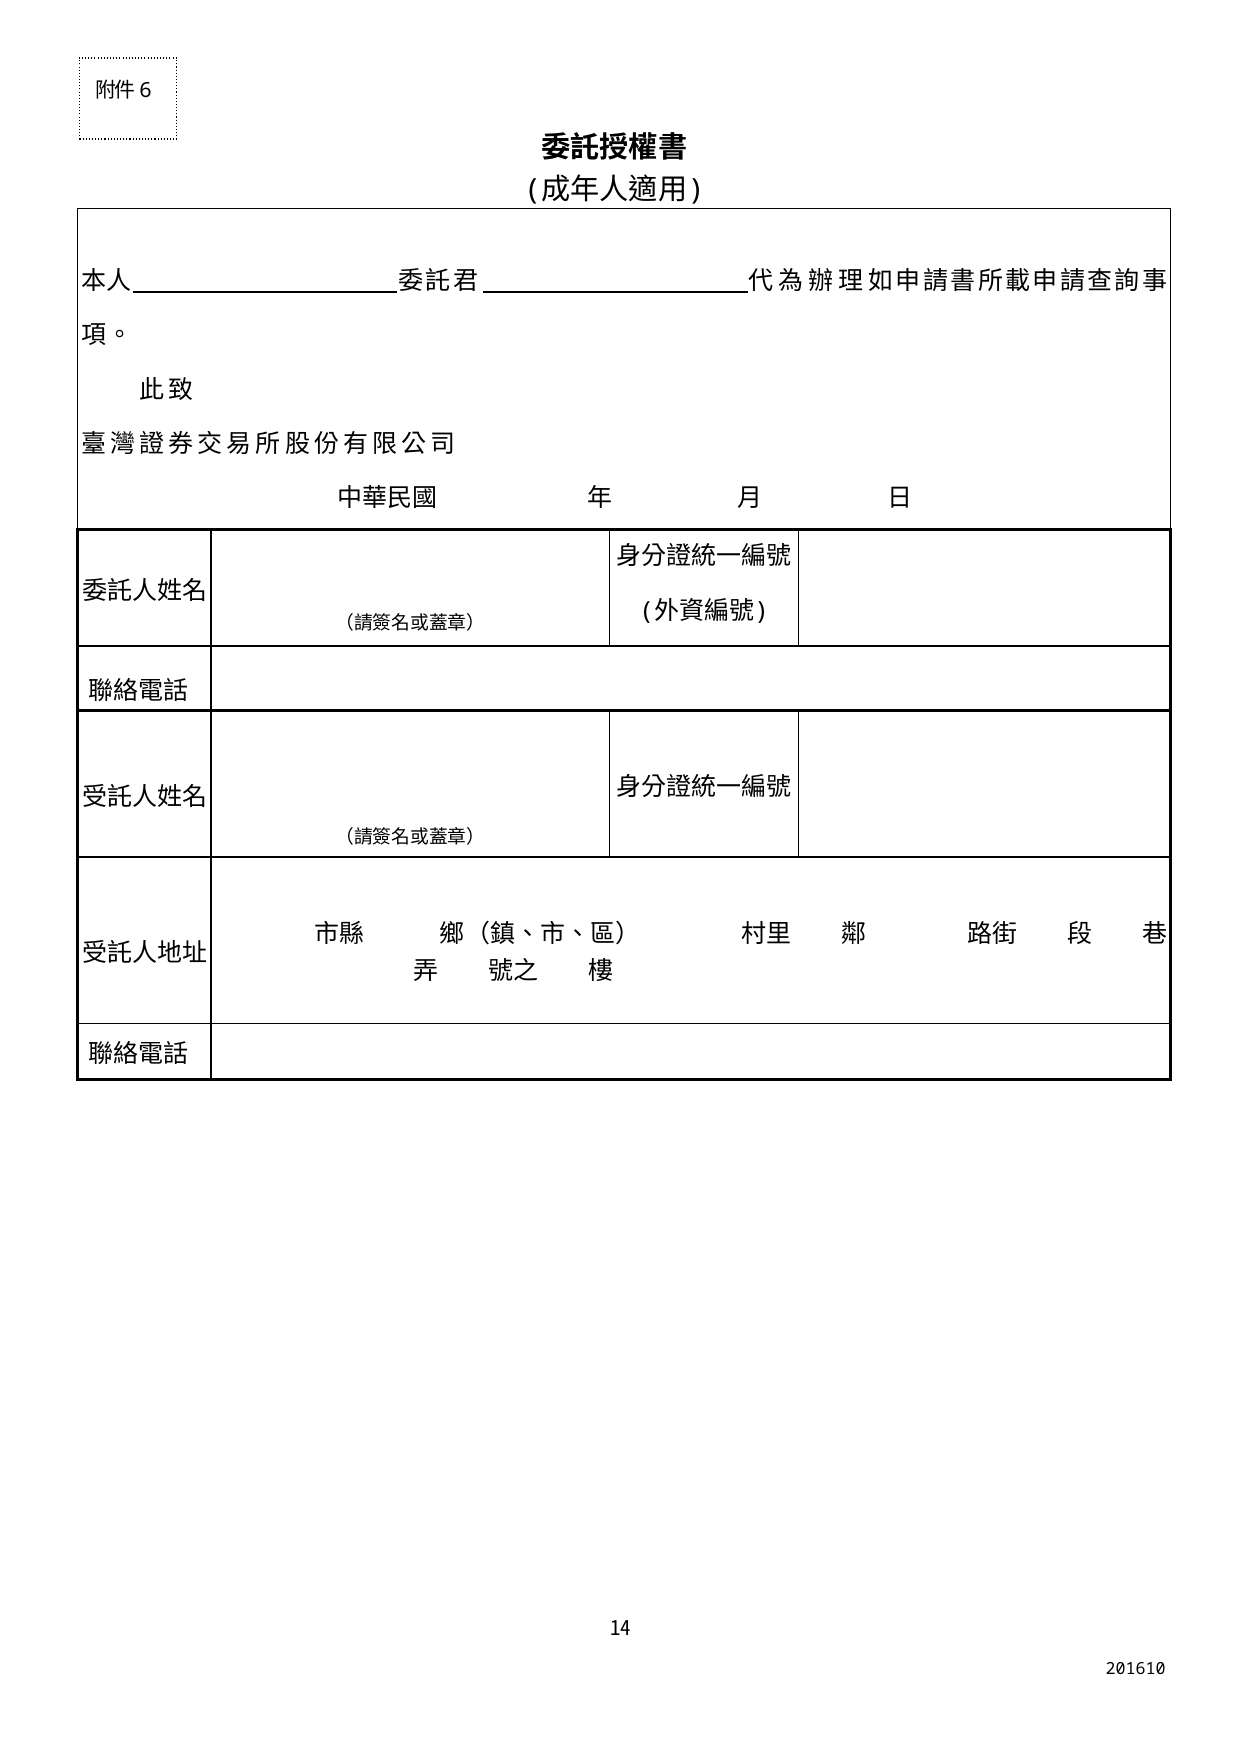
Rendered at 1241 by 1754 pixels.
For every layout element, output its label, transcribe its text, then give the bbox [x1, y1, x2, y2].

table_cell [799, 531, 1169, 645]
table_cell 受託人姓名 [79, 712, 210, 856]
text (成年人適用) [119, 166, 1109, 208]
text 委託授權書 [119, 123, 1109, 166]
table_cell 受託人地址 [79, 858, 210, 1023]
table_cell [212, 647, 1169, 709]
table_cell （請簽名或蓋章） [212, 531, 609, 645]
table_cell 聯絡電話 [79, 1024, 210, 1078]
table_cell 市縣 鄉（鎮、市、區） 村里 鄰 路街 段 巷 弄 號之 樓 [212, 858, 1169, 1023]
table_cell [799, 712, 1169, 856]
table_cell 身分證統一編號 [610, 712, 798, 856]
table_header 本人 委託君 代為辦理如申請書所載申請查詢事項。 此致 臺灣證券交易所股份有限公司 中華民國 年 月 日 [78, 209, 1170, 528]
table_cell 身分證統一編號 (外資編號) [610, 531, 798, 645]
text 附件6 [95, 66, 161, 103]
table_cell 聯絡電話 [79, 647, 210, 709]
table_cell （請簽名或蓋章） [212, 712, 609, 856]
table_cell [212, 1024, 1169, 1078]
table_cell 委託人姓名 [79, 531, 210, 645]
